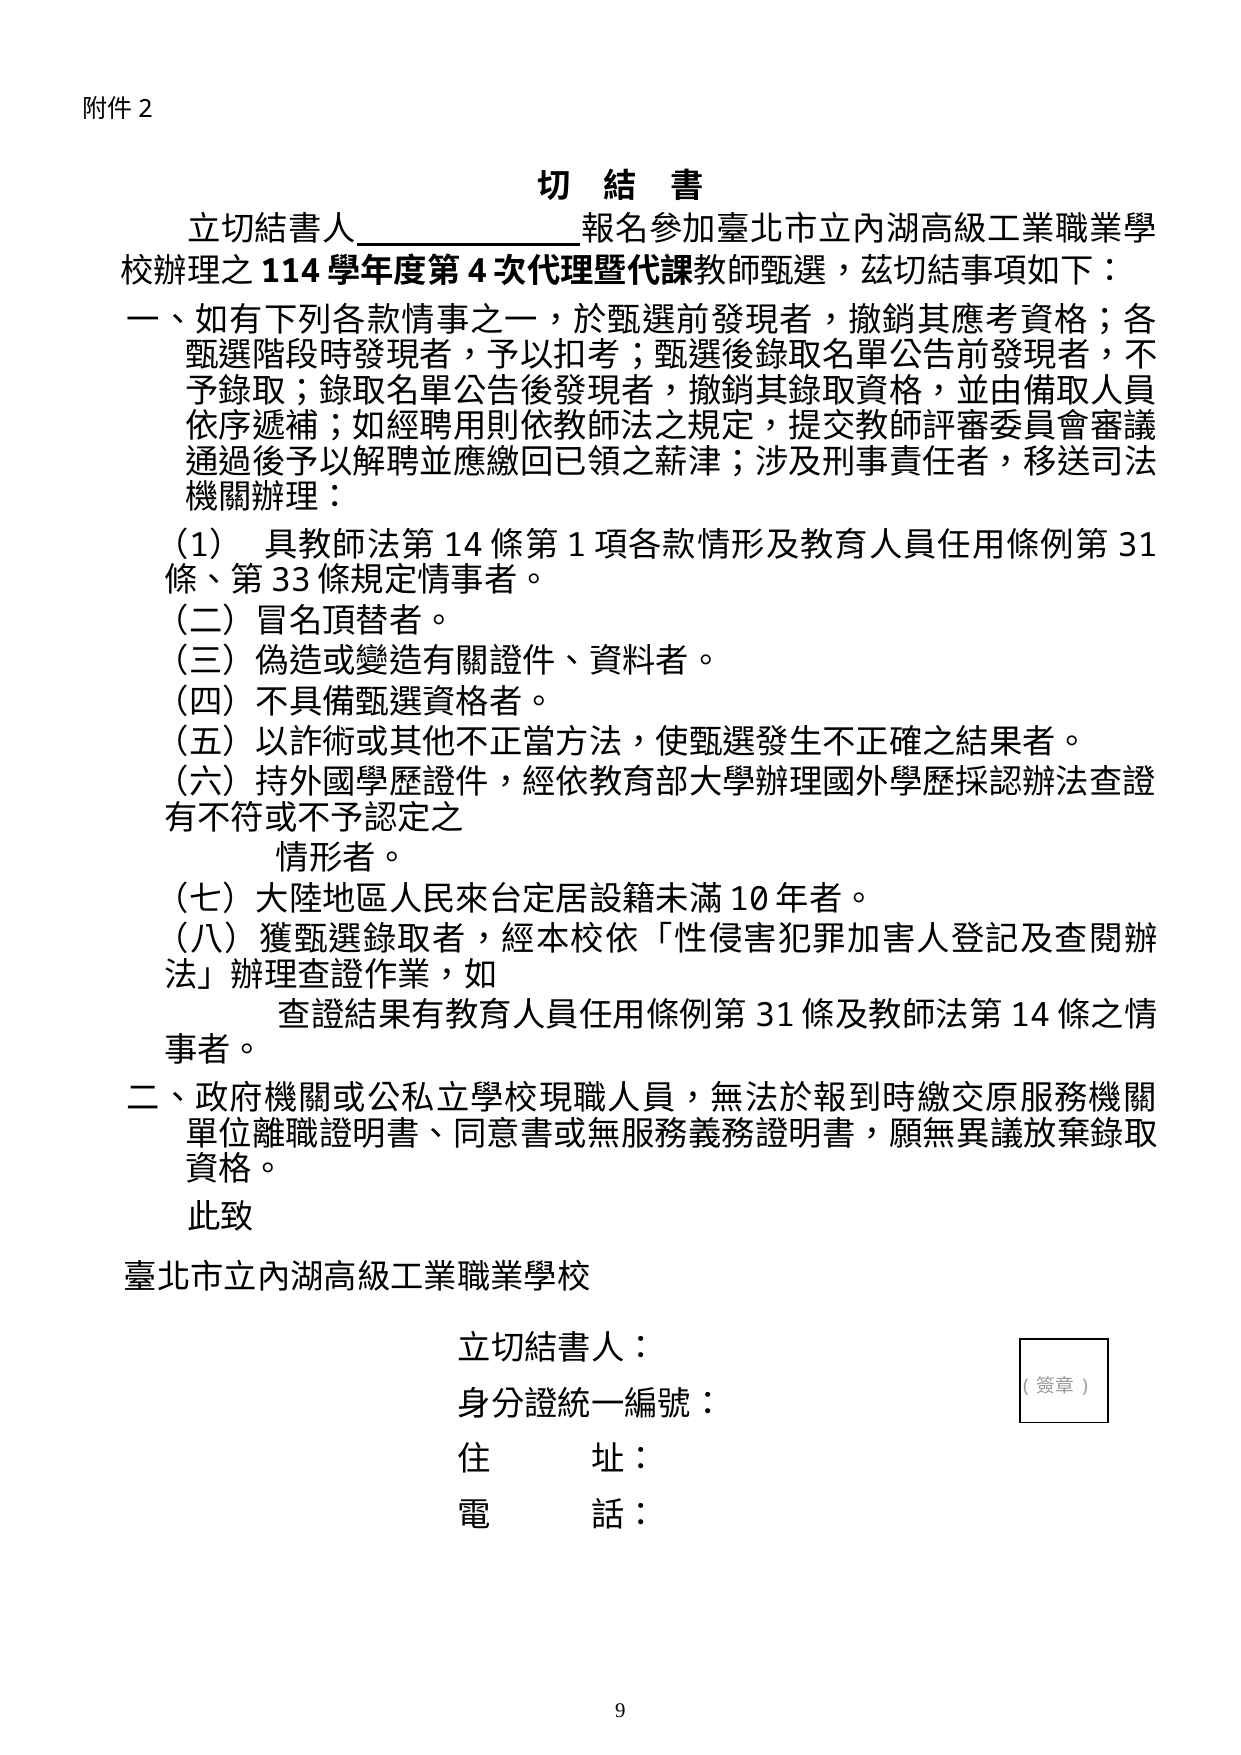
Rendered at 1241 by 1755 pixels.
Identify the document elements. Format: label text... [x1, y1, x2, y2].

text （三）偽造或變造有關證件、資料者。 [156, 644, 1158, 680]
text 身分證統一編號： [83, 1387, 1019, 1422]
text 電 話： [83, 1498, 1158, 1533]
text （五）以詐術或其他不正當方法，使甄選發生不正確之結果者。 [156, 725, 1158, 761]
text 附件2 [83, 89, 1158, 125]
text 住 址： [83, 1442, 1158, 1478]
text 立切結書人 報名參加臺北市立內湖高級工業職業學校辦理之114學年度第4次代理暨代課教師甄選，茲切結事項如下： [120, 207, 1158, 291]
text 情形者。 [156, 841, 1158, 877]
text （二）冒名頂替者。 [156, 604, 1158, 639]
text 切 結 書 [83, 159, 1158, 207]
text 一、如有下列各款情事之一，於甄選前發現者，撤銷其應考資格；各甄選階段時發現者，予以扣考；甄選後錄取名單公告前發現者，不予錄取；錄取名單公告後發現者，撤銷其錄取資格，並由備取人員依序遞補；如經聘用則依教師法之規定，提交教師評審委員會審議通過後予以解聘並應繳回已領之薪津；涉及刑事責任者，移送司法機關辦理： [126, 303, 1158, 516]
text 查證結果有教育人員任用條例第31條及教師法第14條之情事者。 [156, 998, 1158, 1069]
text （七）大陸地區人民來台定居設籍未滿10年者。 [156, 882, 1158, 917]
text [1109, 1387, 1158, 1422]
text （六）持外國學歷證件，經依教育部大學辦理國外學歷採認辦法查證有不符或不予認定之 [156, 766, 1158, 836]
text 立切結書人： [83, 1331, 1158, 1367]
list 具教師法第14條第1項各款情形及教育人員任用條例第31條、第33條規定情事者。 [156, 528, 1158, 599]
text 此致 [170, 1200, 1158, 1236]
text 臺北市立內湖高級工業職業學校 [123, 1261, 1158, 1296]
text 二、政府機關或公私立學校現職人員，無法於報到時繳交原服務機關單位離職證明書、同意書或無服務義務證明書，願無異議放棄錄取資格。 [126, 1081, 1158, 1188]
text （八）獲甄選錄取者，經本校依「性侵害犯罪加害人登記及查閱辦法」辦理查證作業，如 [156, 922, 1158, 993]
text （四）不具備甄選資格者。 [156, 685, 1158, 720]
